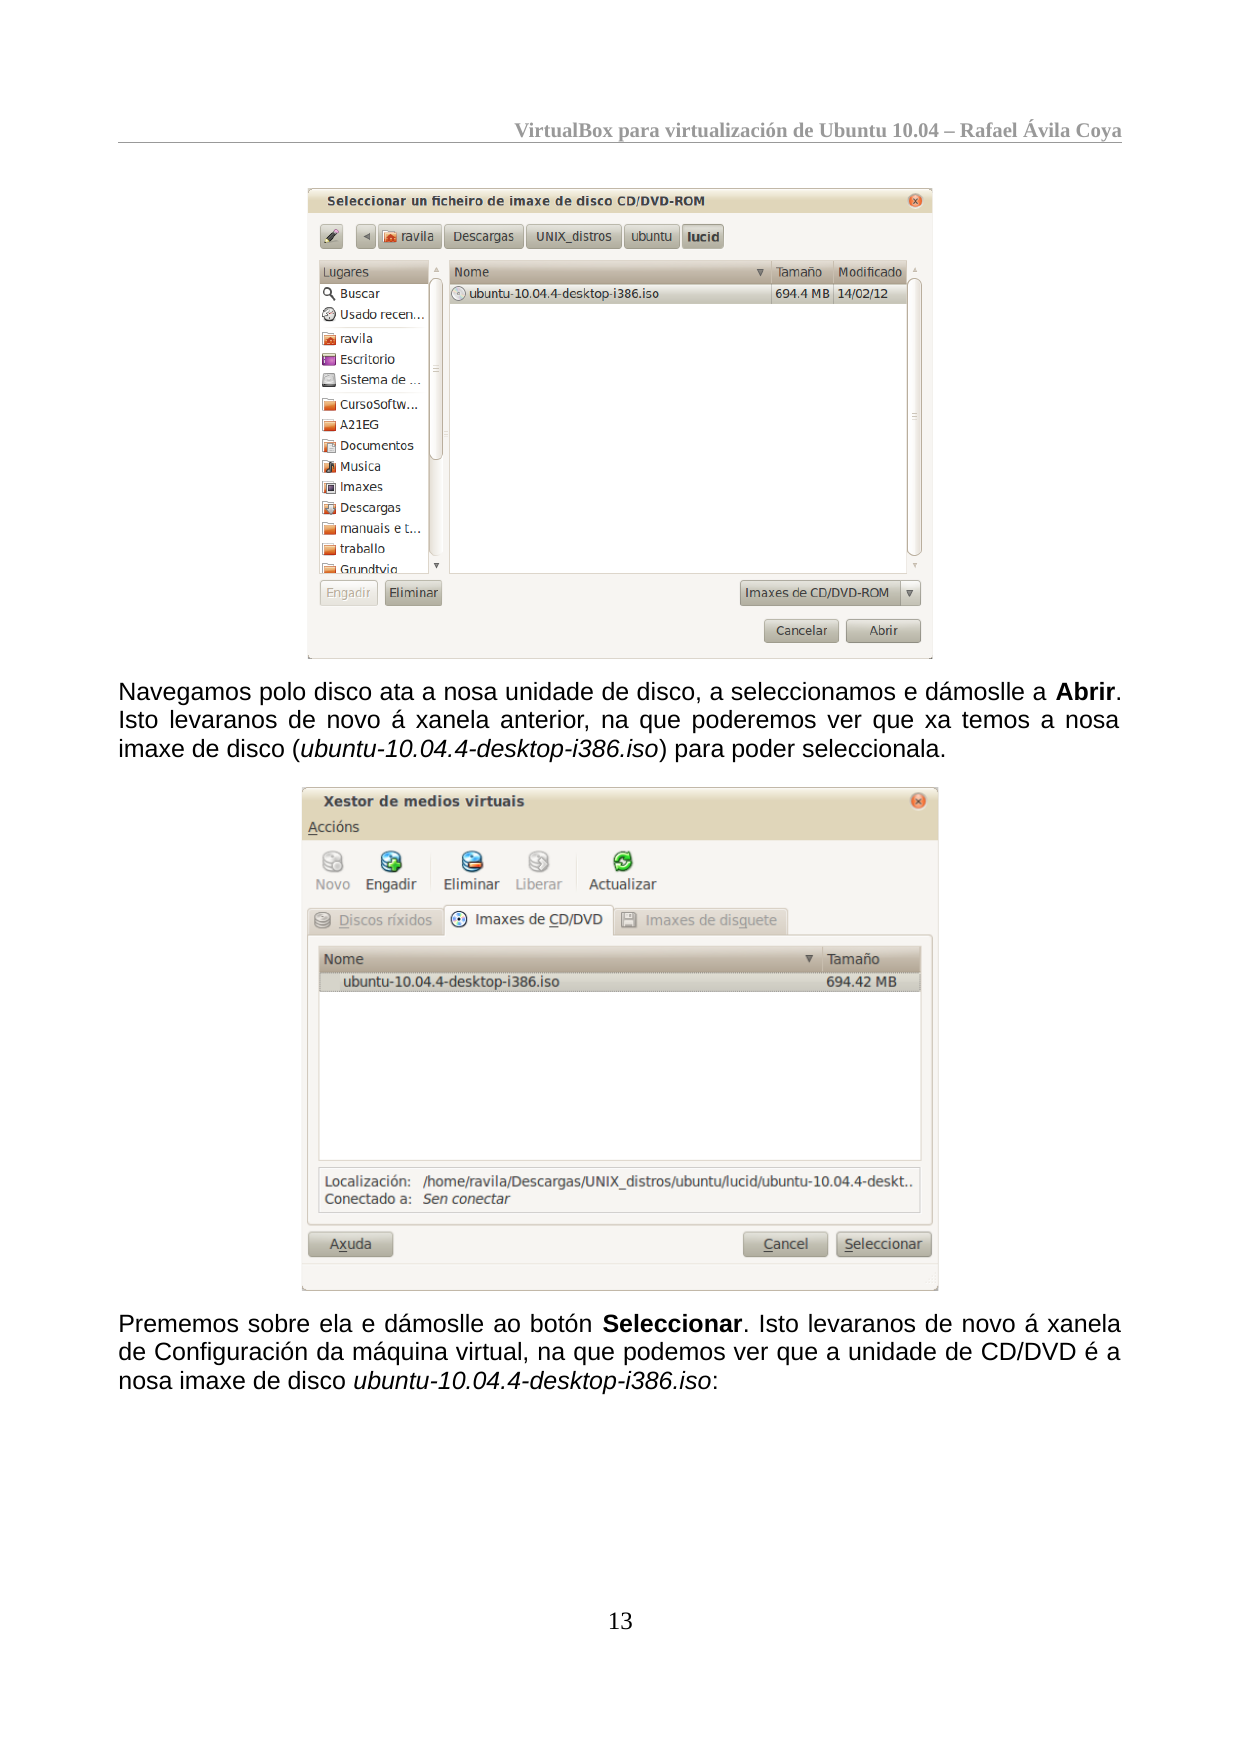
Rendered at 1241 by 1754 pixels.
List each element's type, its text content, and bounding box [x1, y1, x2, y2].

picture [301, 787, 939, 1291]
text Prememos sobre ela e dámoslle ao botón Seleccionar. Isto levaranos de novo á xanela de Configuración da máquina virtual, na que podemos ver que a unidade de CD/DVD é a nosa imaxe de disco ubuntu-10.04.4-desktop-i386.iso: [118, 775, 1122, 1395]
text Navegamos polo disco ata a nosa unidade de disco, a seleccionamos e dámoslle a Abrir. Isto levaranos de novo á xanela anterior, na que poderemos ver que xa temos a nosa imaxe de disco (ubuntu-10.04.4-desktop-i386.iso) para poder seleccionala. [118, 177, 1122, 763]
picture [307, 188, 933, 659]
